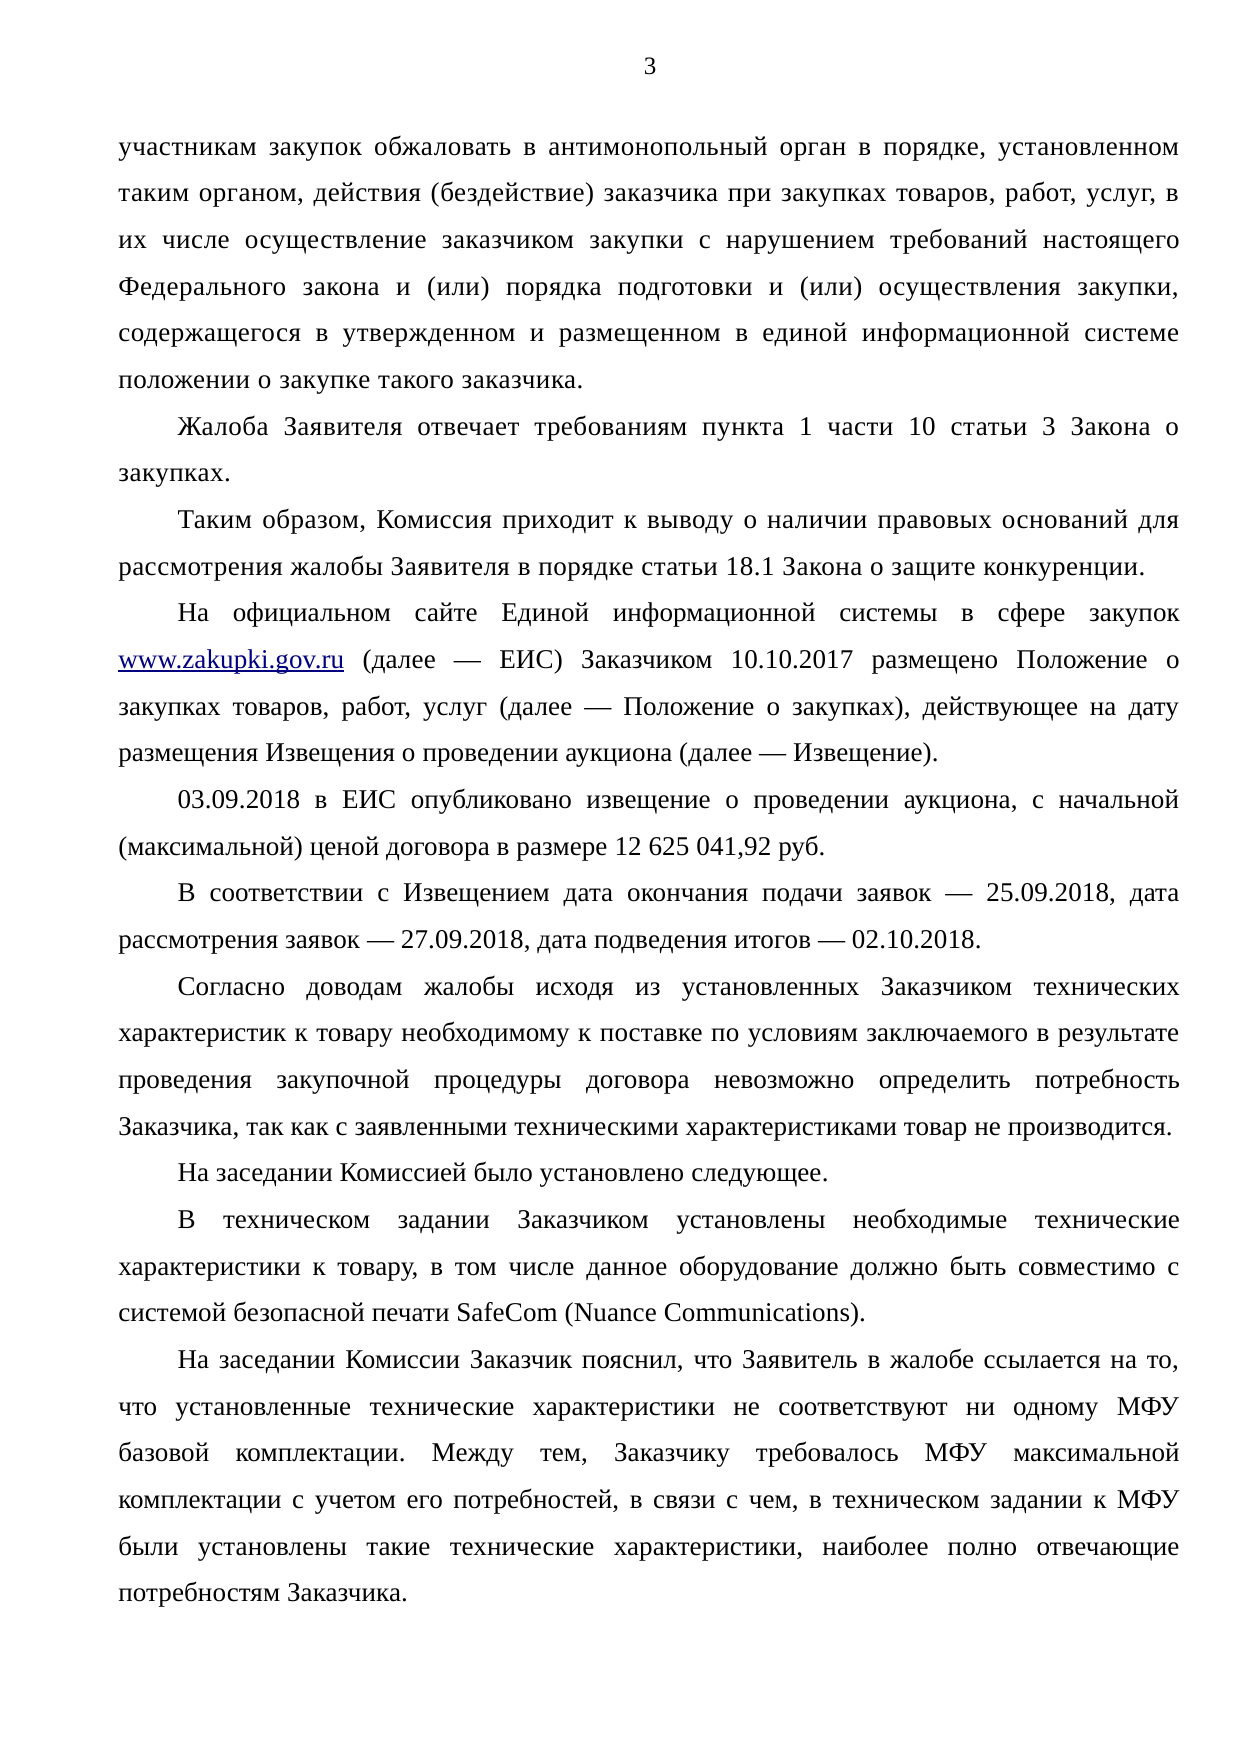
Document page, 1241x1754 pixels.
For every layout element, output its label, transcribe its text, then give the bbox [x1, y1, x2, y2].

text участникам закупок обжаловать в антимонопольный орган в порядке, установленном таким органом, действия (бездействие) заказчика при закупках товаров, работ, услуг, в их числе осуществление заказчиком закупки с нарушением требований настоящего Федерального закона и (или) порядка подготовки и (или) осуществления закупки, содержащегося в утвержденном и размещенном в единой информационной системе положении о закупке такого заказчика. [118, 130, 1181, 394]
text На официальном сайте Единой информационной системы в сфере закупок www.zakupki.gov.ru (далее — ЕИС) Заказчиком 10.10.2017 размещено Положение о закупках товаров, работ, услуг (далее — Положение о закупках), действующее на дату размещения Извещения о проведении аукциона (далее — Извещение). [118, 597, 1181, 768]
text Согласно доводам жалобы исходя из установленных Заказчиком технических характеристик к товару необходимому к поставке по условиям заключаемого в результате проведения закупочной процедуры договора невозможно определить потребность Заказчика, так как с заявленными техническими характеристиками товар не производится. [118, 970, 1181, 1141]
text Жалоба Заявителя отвечает требованиям пункта 1 части 10 статьи 3 Закона о закупках. [118, 410, 1181, 488]
text В техническом задании Заказчиком установлены необходимые технические характеристики к товару, в том числе данное оборудование должно быть совместимо с системой безопасной печати SafeCom (Nuance Communications). [118, 1203, 1181, 1328]
text На заседании Комиссией было установлено следующее. [118, 1157, 1181, 1188]
text На заседании Комиссии Заказчик пояснил, что Заявитель в жалобе ссылается на то, что установленные технические характеристики не соответствуют ни одному МФУ базовой комплектации. Между тем, Заказчику требовалось МФУ максимальной комплектации с учетом его потребностей, в связи с чем, в техническом задании к МФУ были установлены такие технические характеристики, наиболее полно отвечающие потребностям Заказчика. [118, 1343, 1181, 1608]
text В соответствии с Извещением дата окончания подачи заявок — 25.09.2018, дата рассмотрения заявок — 27.09.2018, дата подведения итогов — 02.10.2018. [118, 877, 1181, 954]
text Таким образом, Комиссия приходит к выводу о наличии правовых оснований для рассмотрения жалобы Заявителя в порядке статьи 18.1 Закона о защите конкуренции. [118, 503, 1181, 581]
text 03.09.2018 в ЕИС опубликовано извещение о проведении аукциона, с начальной (максимальной) ценой договора в размере 12 625 041,92 руб. [118, 783, 1181, 861]
